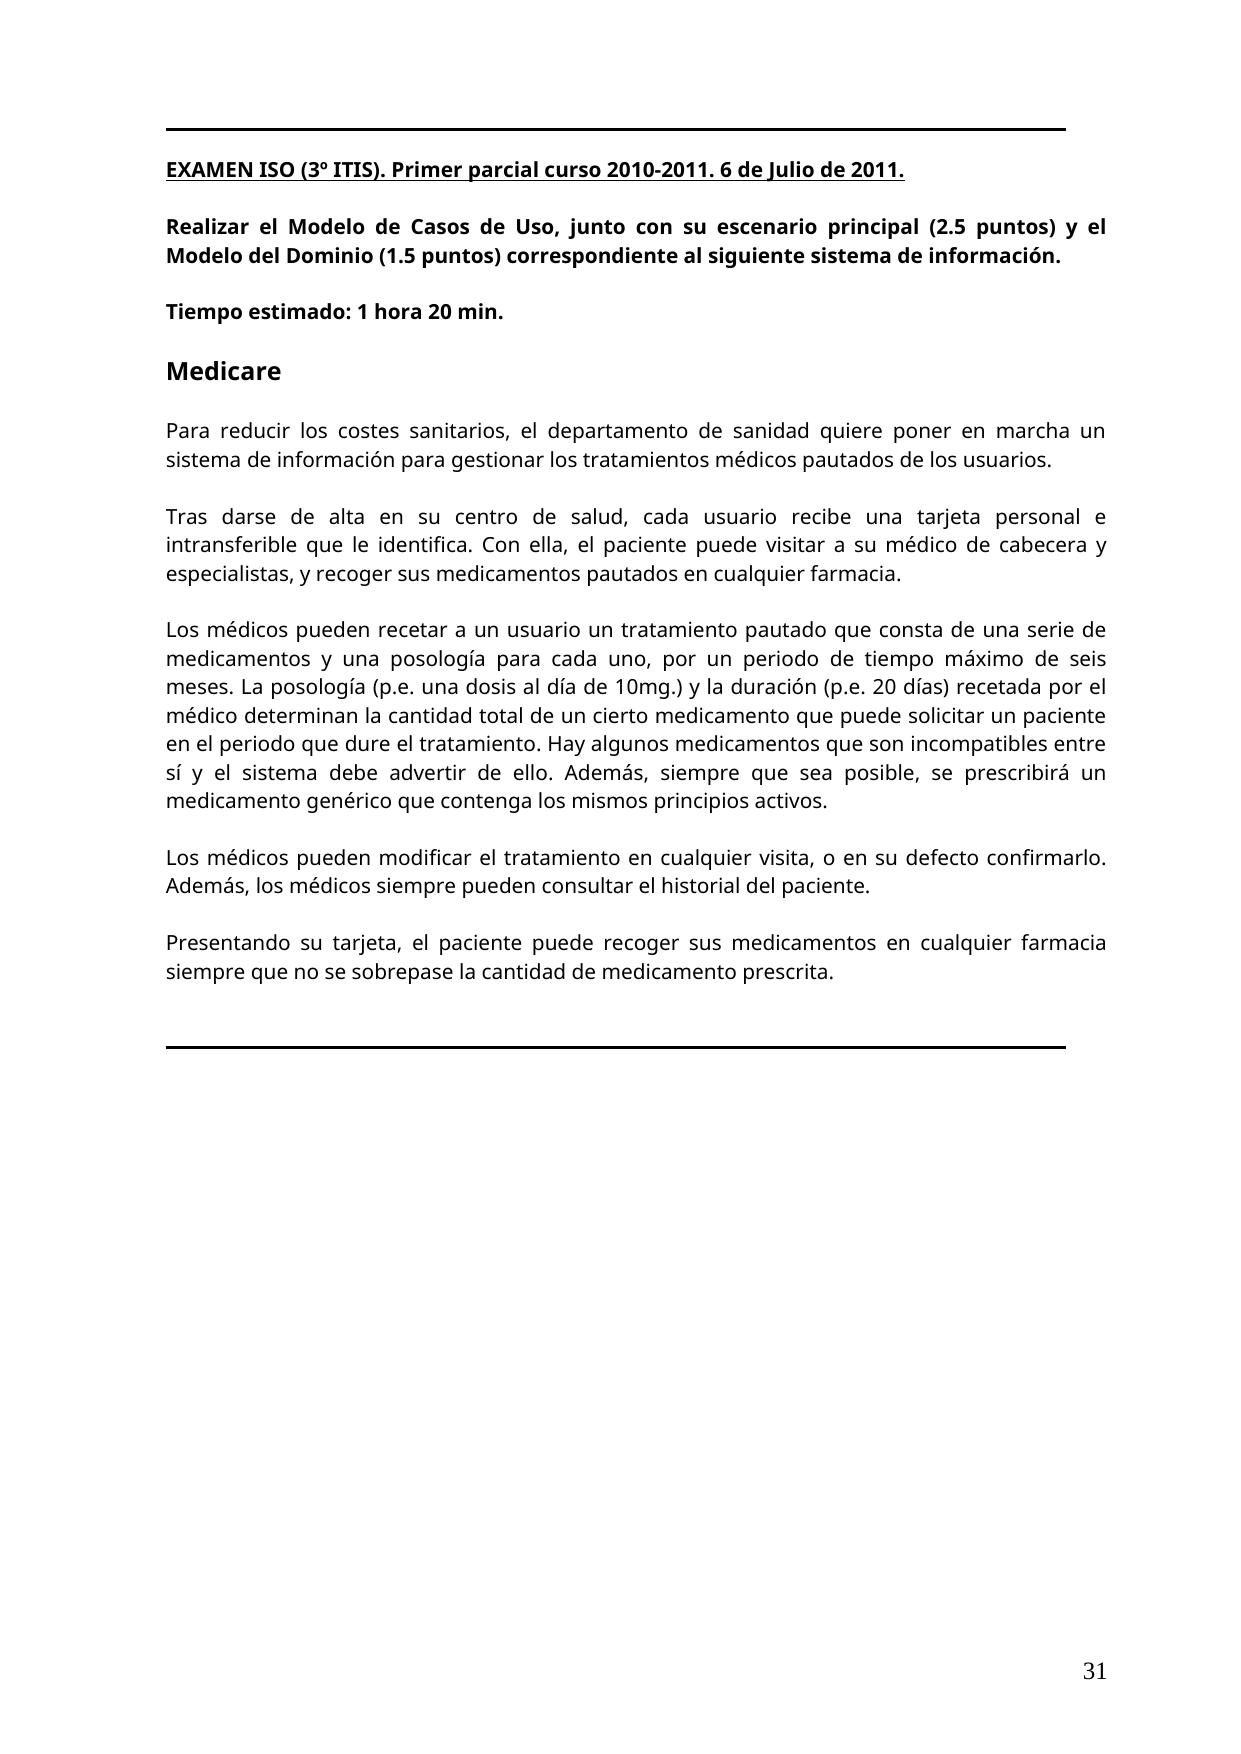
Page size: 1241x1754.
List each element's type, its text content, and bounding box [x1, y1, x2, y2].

text Realizar el Modelo de Casos de Uso, junto con su escenario principal (2.5 puntos) y el Modelo del Dominio (1.5 puntos) correspondiente al siguiente sistema de información. [166, 212, 1108, 269]
text EXAMEN ISO (3º ITIS). Primer parcial curso 2010-2011. 6 de Julio de 2011. [166, 156, 1108, 184]
text Los médicos pueden recetar a un usuario un tratamiento pautado que consta de una serie de medicamentos y una posología para cada uno, por un periodo de tiempo máximo de seis meses. La posología (p.e. una dosis al día de 10mg.) y la duración (p.e. 20 días) recetada por el médico determinan la cantidad total de un cierto medicamento que puede solicitar un paciente en el periodo que dure el tratamiento. Hay algunos medicamentos que son incompatibles entre sí y el sistema debe advertir de ello. Además, siempre que sea posible, se prescribirá un medicamento genérico que contenga los mismos principios activos. [166, 616, 1108, 814]
text Para reducir los costes sanitarios, el departamento de sanidad quiere poner en marcha un sistema de información para gestionar los tratamientos médicos pautados de los usuarios. [166, 416, 1108, 473]
text Los médicos pueden modificar el tratamiento en cualquier visita, o en su defecto confirmarlo. Además, los médicos siempre pueden consultar el historial del paciente. [166, 843, 1108, 900]
text Presentando su tarjeta, el paciente puede recoger sus medicamentos en cualquier farmacia siempre que no se sobrepase la cantidad de medicamento prescrita. [166, 928, 1108, 985]
text Tras darse de alta en su centro de salud, cada usuario recibe una tarjeta personal e intransferible que le identifica. Con ella, el paciente puede visitar a su médico de cabecera y especialistas, y recoger sus medicamentos pautados en cualquier farmacia. [166, 502, 1108, 587]
subtitle Medicare [166, 354, 1108, 388]
text Tiempo estimado: 1 hora 20 min. [166, 297, 1108, 326]
